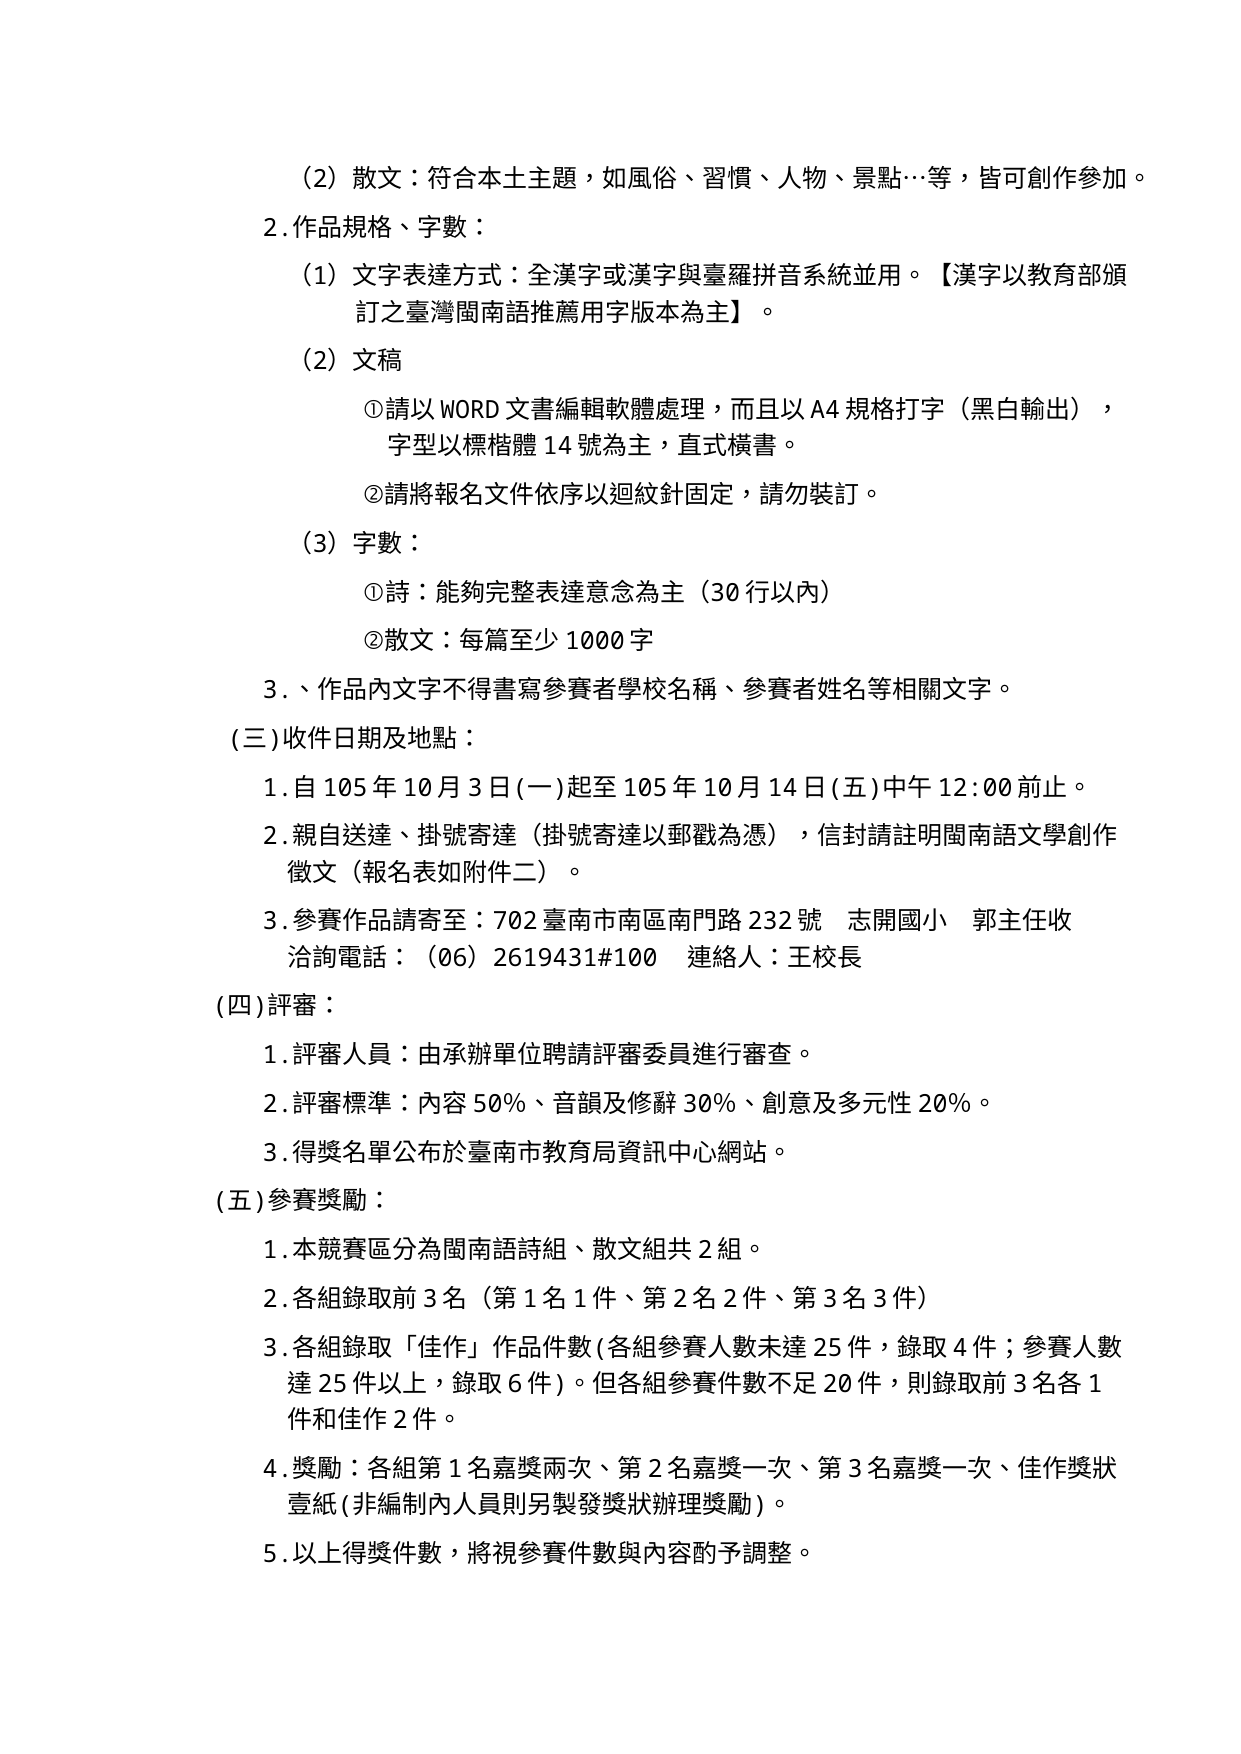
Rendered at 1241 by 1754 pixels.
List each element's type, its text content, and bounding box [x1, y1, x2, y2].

text （3）字數： [287, 523, 1128, 559]
text 3.、作品內文字不得書寫參賽者學校名稱、參賽者姓名等相關文字。 [262, 669, 1128, 706]
text 3.得獎名單公布於臺南市教育局資訊中心網站。 [262, 1132, 1128, 1168]
text 1.本競賽區分為閩南語詩組、散文組共2組。 [262, 1229, 1128, 1266]
text 2.作品規格、字數： [262, 207, 1128, 243]
text （2）文稿 [287, 341, 1128, 377]
text (五)參賽獎勵： [212, 1181, 1128, 1217]
text （1）文字表達方式：全漢字或漢字與臺羅拼音系統並用。【漢字以教育部頒訂之臺灣閩南語推薦用字版本為主】。 [287, 256, 1128, 328]
text 詩：能夠完整表達意念為主（30行以內） [362, 572, 1128, 608]
text 3.各組錄取「佳作」作品件數(各組參賽人數未達25件，錄取4件；參賽人數達25件以上，錄取6件)。但各組參賽件數不足20件，則錄取前3名各1件和佳作2件。 [262, 1327, 1128, 1436]
text （2）散文：符合本土主題，如風俗、習慣、人物、景點…等，皆可創作參加。 [287, 158, 1128, 194]
text 1.評審人員：由承辦單位聘請評審委員進行審查。 [262, 1034, 1128, 1071]
text (四)評審： [212, 986, 1128, 1022]
text 1.自105年10月3日(一)起至105年10月14日(五)中午12:00前止。 [262, 767, 1128, 803]
text 4.獎勵：各組第1名嘉獎兩次、第2名嘉獎一次、第3名嘉獎一次、佳作獎狀壹紙(非編制內人員則另製發獎狀辦理獎勵)。 [262, 1448, 1128, 1521]
text 3.參賽作品請寄至：702臺南市南區南門路232號 志開國小 郭主任收 洽詢電話：（06）2619431#100 連絡人：王校長 [262, 901, 1128, 973]
text 2.各組錄取前3名（第1名1件、第2名2件、第3名3件） [262, 1278, 1128, 1314]
text 請將報名文件依序以迴紋針固定，請勿裝訂。 [362, 474, 1128, 511]
text 5.以上得獎件數，將視參賽件數與內容酌予調整。 [262, 1533, 1128, 1569]
text 2.評審標準：內容50％、音韻及修辭30％、創意及多元性20％。 [262, 1083, 1128, 1119]
text 2.親自送達、掛號寄達（掛號寄達以郵戳為憑），信封請註明閩南語文學創作徵文（報名表如附件二）。 [262, 816, 1128, 888]
text (三)收件日期及地點： [212, 718, 1128, 754]
text 請以WORD文書編輯軟體處理，而且以A4規格打字（黑白輸出），字型以標楷體14號為主，直式橫書。 [362, 389, 1128, 462]
text 散文：每篇至少1000字 [362, 621, 1128, 657]
